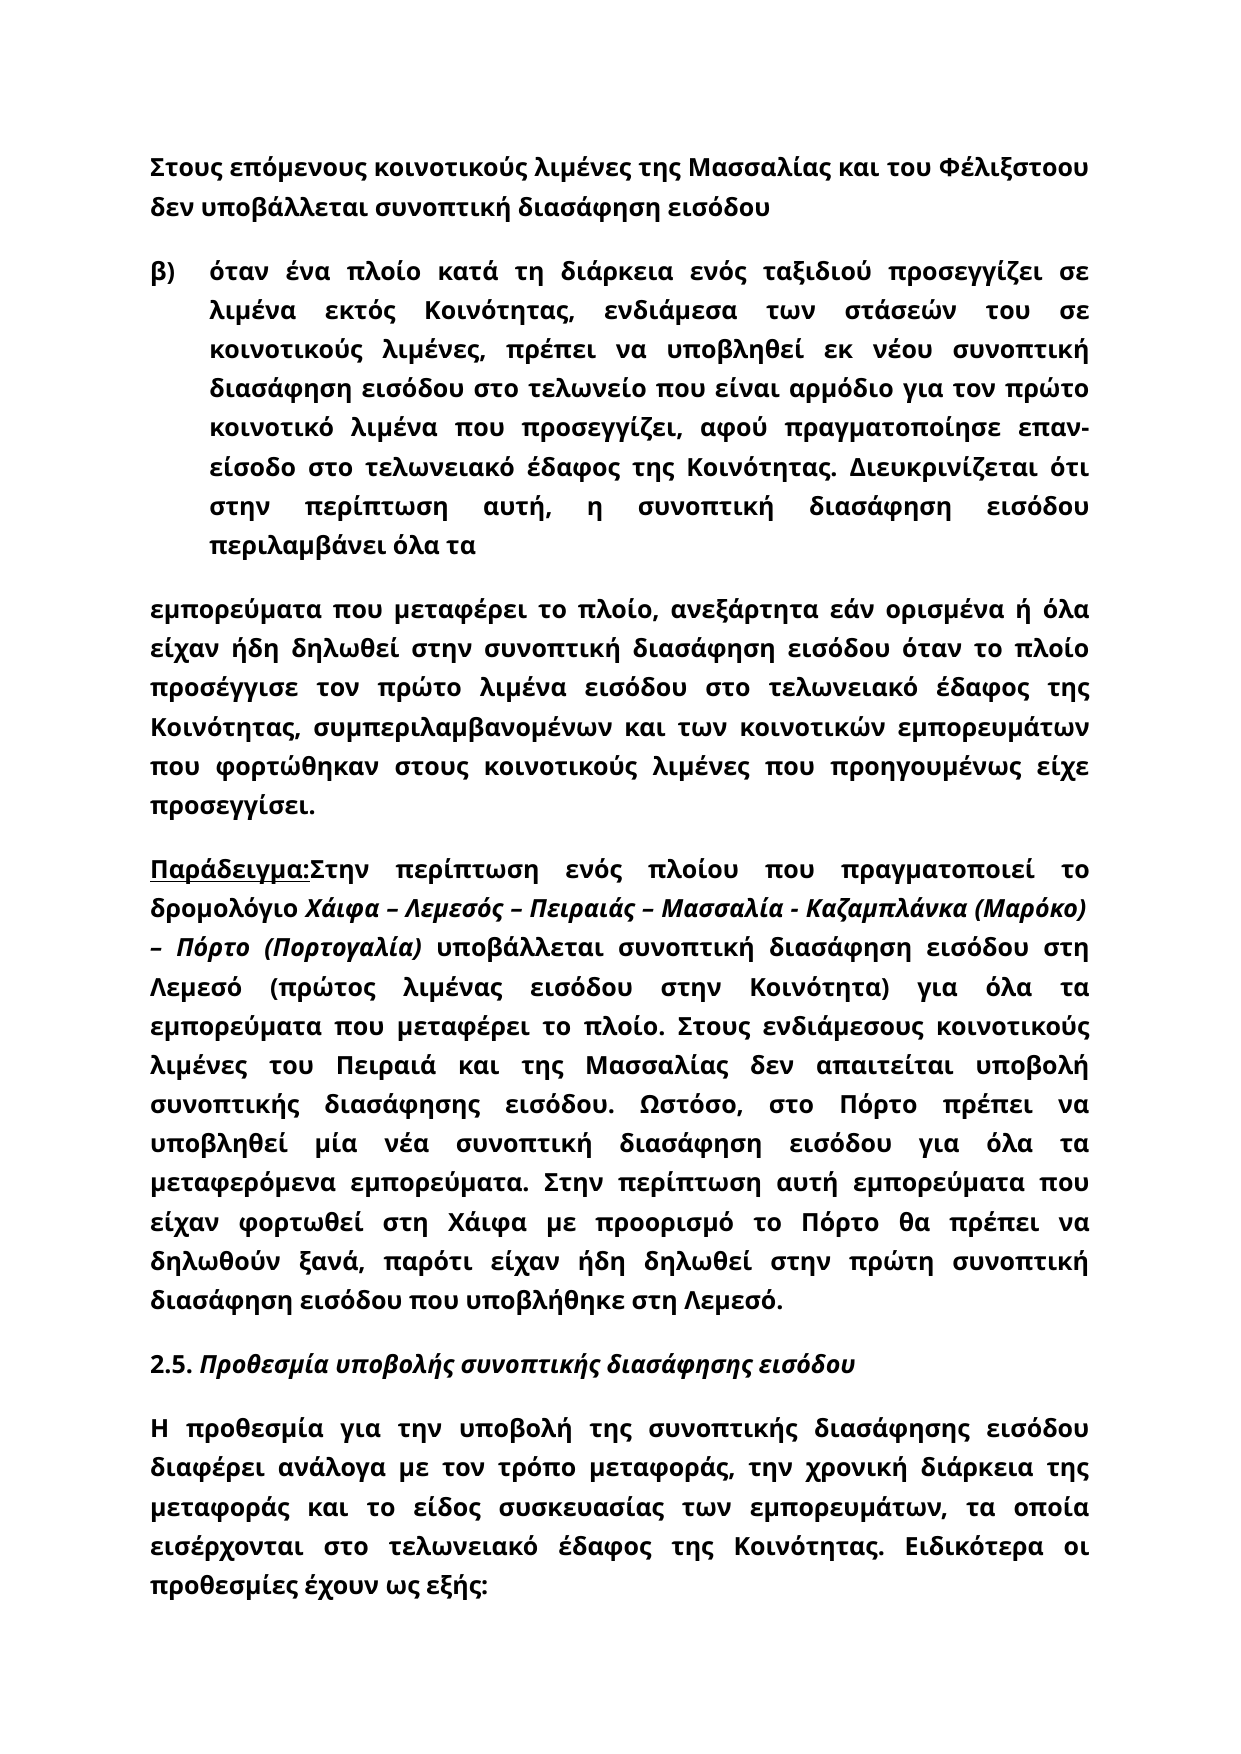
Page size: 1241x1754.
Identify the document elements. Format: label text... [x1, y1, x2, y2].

text Η προθεσμία για την υποβολή της συνοπτικής διασάφησης εισόδου διαφέρει ανάλογα με τον τρόπο μεταφοράς, την χρονική διάρκεια της μεταφοράς και το είδος συσκευασίας των εμπορευμάτων, τα οποία εισέρχονται στο τελωνειακό έδαφος της Κοινότητας. Ειδικότερα οι προθεσμίες έχουν ως εξής: [150, 1411, 1090, 1602]
list β) όταν ένα πλοίο κατά τη διάρκεια ενός ταξιδιού προσεγγίζει σε λιμένα εκτός Κοινότητας, ενδιάμεσα των στάσεών του σε κοινοτικούς λιμένες, πρέπει να υποβληθεί εκ νέου συνοπτική διασάφηση εισόδου στο τελωνείο που είναι αρμόδιο για τον πρώτο κοινοτικό λιμένα που προσεγγίζει, αφού πραγματοποίησε επαν-είσοδο στο τελωνειακό έδαφος της Κοινότητας. Διευκρινίζεται ότι στην περίπτωση αυτή, η συνοπτική διασάφηση εισόδου περιλαμβάνει όλα τα [150, 253, 1090, 562]
text 2.5. Προθεσμία υποβολής συνοπτικής διασάφησης εισόδου [150, 1347, 1090, 1381]
text Στους επόμενους κοινοτικούς λιμένες της Μασσαλίας και του Φέλιξστοου δεν υποβάλλεται συνοπτική διασάφηση εισόδου [150, 150, 1090, 223]
text Παράδειγμα:Στην περίπτωση ενός πλοίου που πραγματοποιεί το δρομολόγιο Χάιφα – Λεμεσός – Πειραιάς – Μασσαλία - Καζαμπλάνκα (Μαρόκο) – Πόρτο (Πορτογαλία) υποβάλλεται συνοπτική διασάφηση εισόδου στη Λεμεσό (πρώτος λιμένας εισόδου στην Κοινότητα) για όλα τα εμπορεύματα που μεταφέρει το πλοίο. Στους ενδιάμεσους κοινοτικούς λιμένες του Πειραιά και της Μασσαλίας δεν απαιτείται υποβολή συνοπτικής διασάφησης εισόδου. Ωστόσο, στο Πόρτο πρέπει να υποβληθεί μία νέα συνοπτική διασάφηση εισόδου για όλα τα μεταφερόμενα εμπορεύματα. Στην περίπτωση αυτή εμπορεύματα που είχαν φορτωθεί στη Χάιφα με προορισμό το Πόρτο θα πρέπει να δηλωθούν ξανά, παρότι είχαν ήδη δηλωθεί στην πρώτη συνοπτική διασάφηση εισόδου που υποβλήθηκε στη Λεμεσό. [150, 852, 1090, 1317]
text εμπορεύματα που μεταφέρει το πλοίο, ανεξάρτητα εάν ορισμένα ή όλα είχαν ήδη δηλωθεί στην συνοπτική διασάφηση εισόδου όταν το πλοίο προσέγγισε τον πρώτο λιμένα εισόδου στο τελωνειακό έδαφος της Κοινότητας, συμπεριλαμβανομένων και των κοινοτικών εμπορευμάτων που φορτώθηκαν στους κοινοτικούς λιμένες που προηγουμένως είχε προσεγγίσει. [150, 592, 1090, 822]
